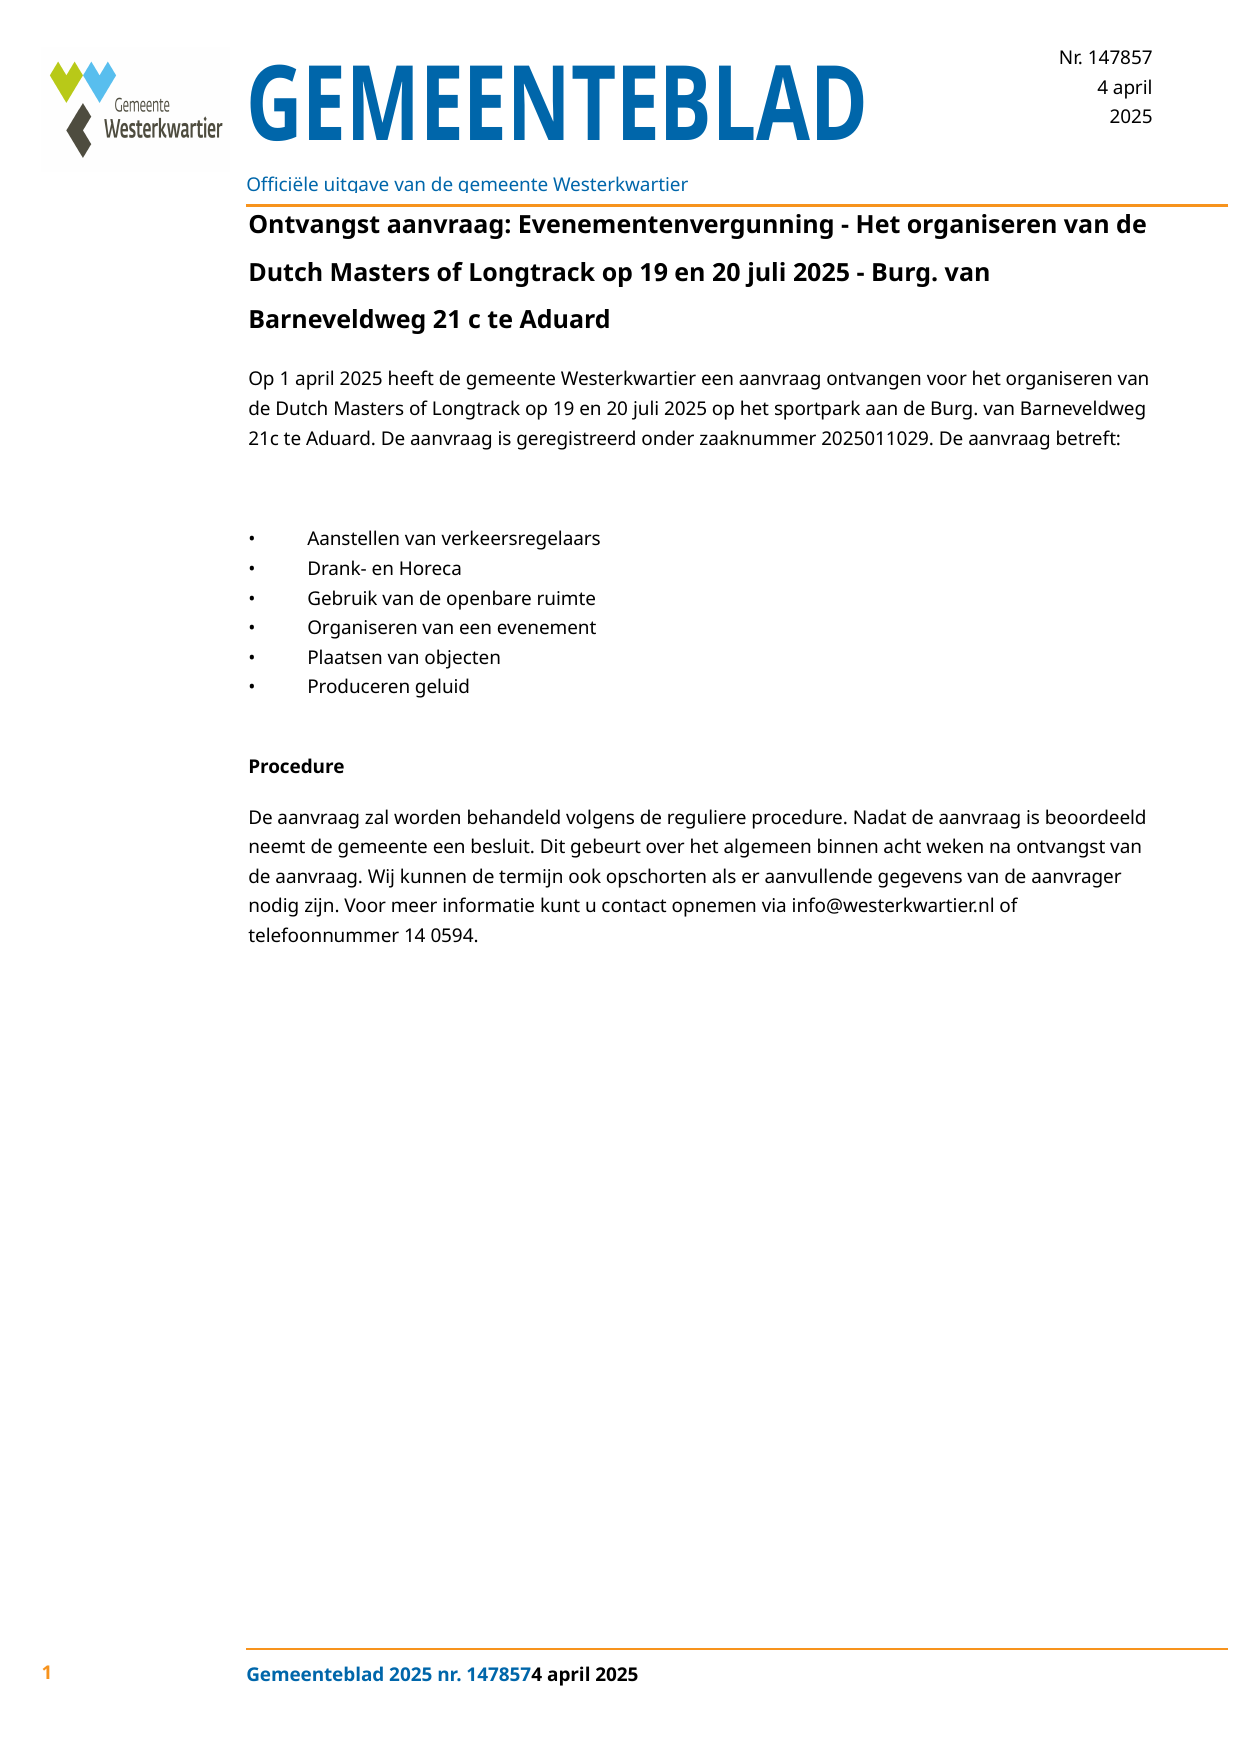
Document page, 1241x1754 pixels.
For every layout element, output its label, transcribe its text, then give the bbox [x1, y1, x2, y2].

list Plaatsen van objecten [248, 644, 1152, 669]
text De aanvraag zal worden behandeld volgens de reguliere procedure. Nadat de aanvraag is beoordeeld neemt de gemeente een besluit. Dit gebeurt over het algemeen binnen acht weken na ontvangst van de aanvraag. Wij kunnen de termijn ook opschorten als er aanvullende gegevens van de aanvrager nodig zijn. Voor meer informatie kunt u contact opnemen via info@westerkwartier.nl of telefoonnummer 14 0594. [248, 804, 1152, 948]
list Organiseren van een evenement [248, 614, 1152, 640]
text Procedure [248, 753, 1152, 779]
list Aanstellen van verkeersregelaars [248, 526, 1152, 551]
text Op 1 april 2025 heeft de gemeente Westerkwartier een aanvraag ontvangen voor het organiseren van de Dutch Masters of Longtrack op 19 en 20 juli 2025 op het sportpark aan de Burg. van Barneveldweg 21c te Aduard. De aanvraag is geregistreerd onder zaaknummer 2025011029. De aanvraag betreft: [248, 366, 1152, 450]
list Gebruik van de openbare ruimte [248, 585, 1152, 610]
list Drank- en Horeca [248, 555, 1152, 581]
list Produceren geluid [248, 673, 1152, 699]
text Ontvangst aanvraag: Evenementenvergunning - Het organiseren van de Dutch Masters of Longtrack op 19 en 20 juli 2025 - Burg. van Barneveldweg 21 c te Aduard [248, 207, 1152, 336]
picture [41, 47, 231, 172]
